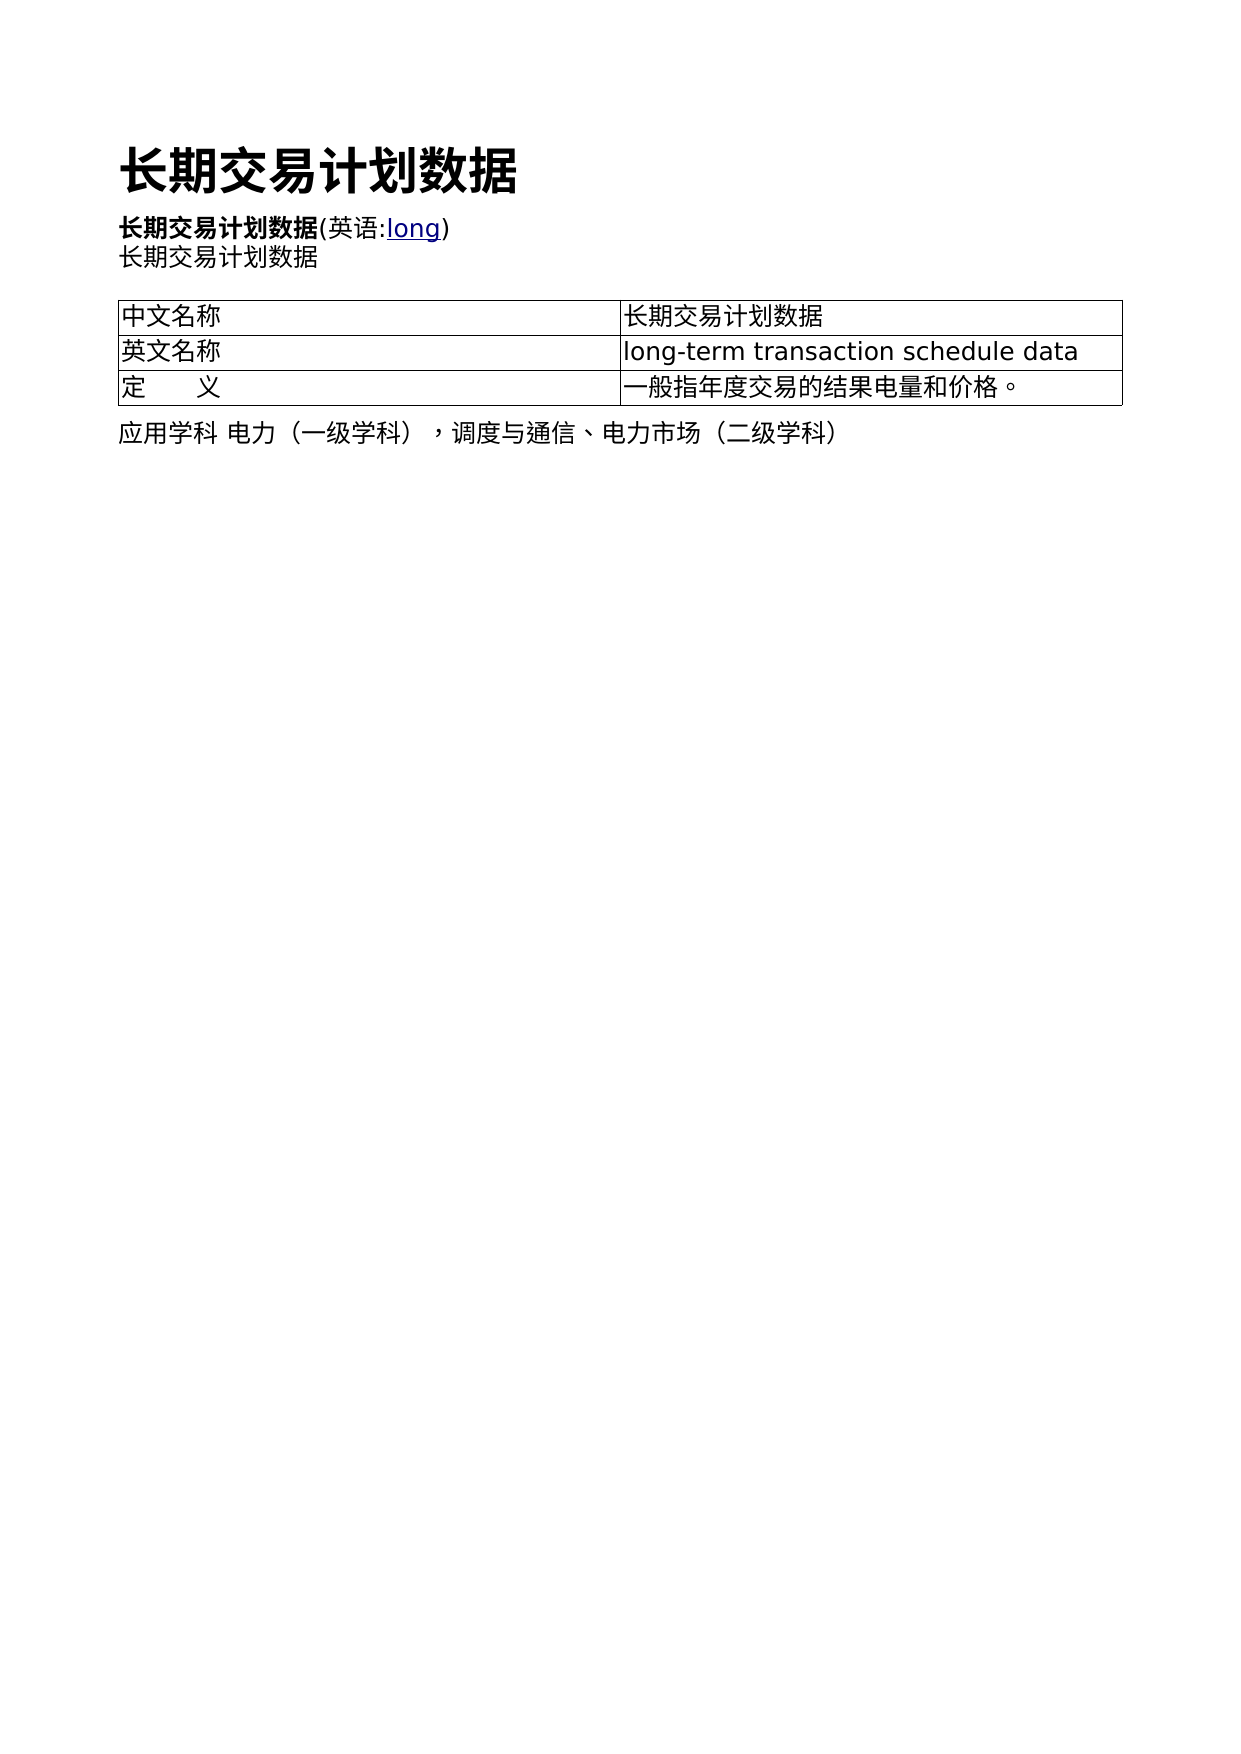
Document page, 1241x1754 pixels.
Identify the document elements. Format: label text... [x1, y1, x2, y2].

table_cell long-term transaction schedule data [621, 336, 1122, 370]
table_cell 定 义 [119, 371, 620, 405]
text 应用学科 电力（一级学科），调度与通信、电力市场（二级学科） [118, 420, 1122, 449]
table_cell 一般指年度交易的结果电量和价格。 [621, 371, 1122, 405]
text 长期交易计划数据(英语:long) 长期交易计划数据 [118, 214, 1122, 272]
table_header 长期交易计划数据 [621, 301, 1122, 334]
subtitle 长期交易计划数据 [118, 143, 1122, 201]
table_header 中文名称 [119, 301, 620, 334]
table_cell 英文名称 [119, 336, 620, 370]
